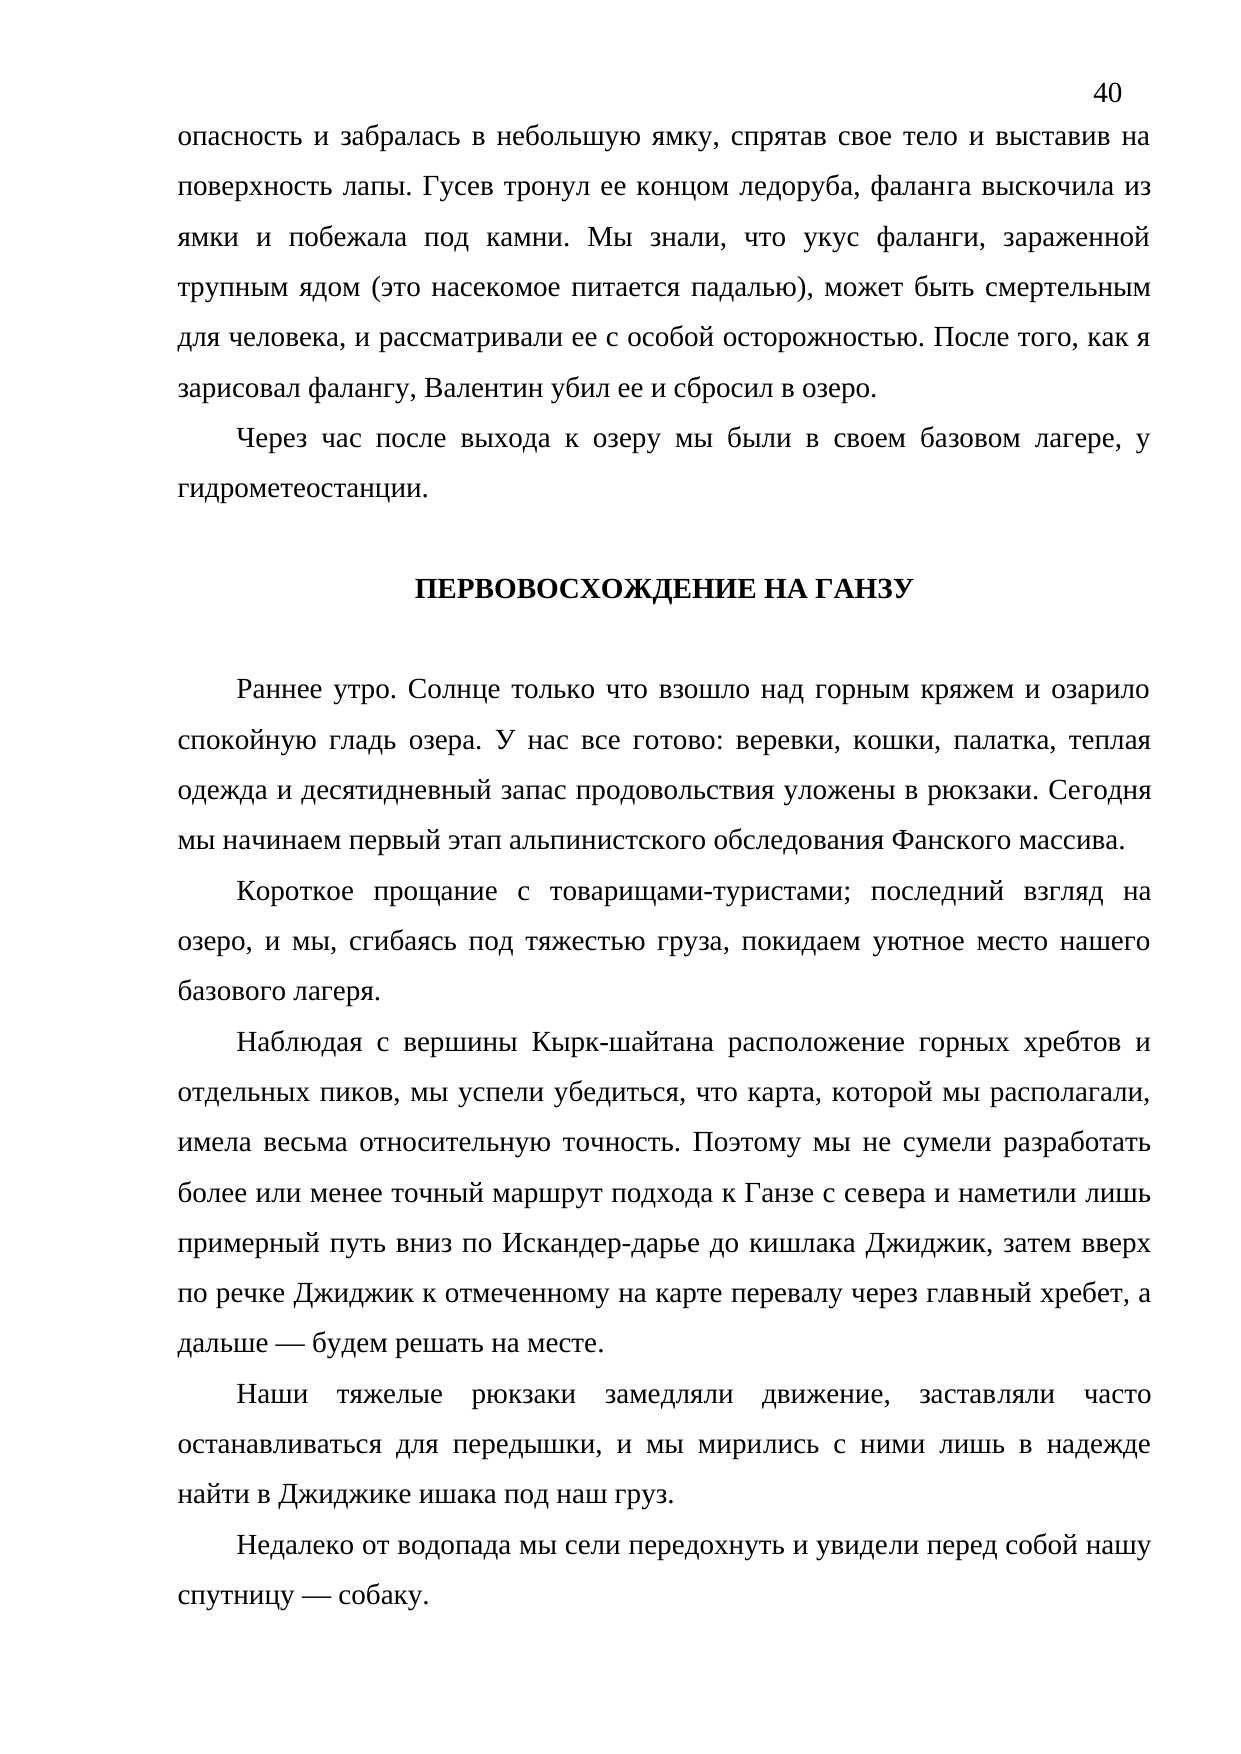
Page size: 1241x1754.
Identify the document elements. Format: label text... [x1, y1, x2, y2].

text Через час после выхода к озеру мы были в своем базовом лагере, у гидрометеостанции. [177, 420, 1152, 504]
text ПЕРВОВОСХОЖДЕНИЕ НА ГАНЗУ [177, 571, 1152, 604]
text Наблюдая с вершины Кырк-шайтана расположение горных хребтов и отдельных пиков, мы успели убедиться, что карта, которой мы располагали, имела весьма отно­сительную точность. Поэтому мы не сумели разработать более или менее точный маршрут подхода к Ганзе с се­вера и наметили лишь примерный путь вниз по Искан­дер-дарье до кишлака Джиджик, затем вверх по речке Джиджик к отмеченному на карте перевалу через глав­ный хребет, а дальше — будем решать на месте. [177, 1024, 1152, 1359]
text Наши тяжелые рюкзаки замедляли движение, застав­ляли часто останавливаться для передышки, и мы мири­лись с ними лишь в надежде найти в Джиджике ишака под наш груз. [177, 1376, 1152, 1510]
text Короткое прощание с товарищами-туристами; послед­ний взгляд на озеро, и мы, сгибаясь под тяжестью груза, покидаем уютное место нашего базового лагеря. [177, 873, 1152, 1007]
text Недалеко от водопада мы сели передохнуть и увиде­ли перед собой нашу спутницу — собаку. [177, 1527, 1152, 1611]
text опасность и забралась в небольшую ямку, спрятав свое тело и выставив на по­верхность лапы. Гусев тронул ее концом ледоруба, фалан­га выскочила из ямки и побежала под камни. Мы знали, что укус фаланги, зараженной трупным ядом (это насеко­мое питается падалью), может быть смертельным для человека, и рассматривали ее с особой осторожностью. После того, как я зарисовал фалангу, Валентин убил ее и сбросил в озеро. [177, 118, 1152, 403]
text Раннее утро. Солнце только что взошло над горным кряжем и озарило спокойную гладь озера. У нас все го­тово: веревки, кошки, палатка, теплая одежда и десяти­дневный запас продовольствия уложены в рюкзаки. Се­годня мы начинаем первый этап альпинистского обследо­вания Фанского массива. [177, 672, 1152, 856]
